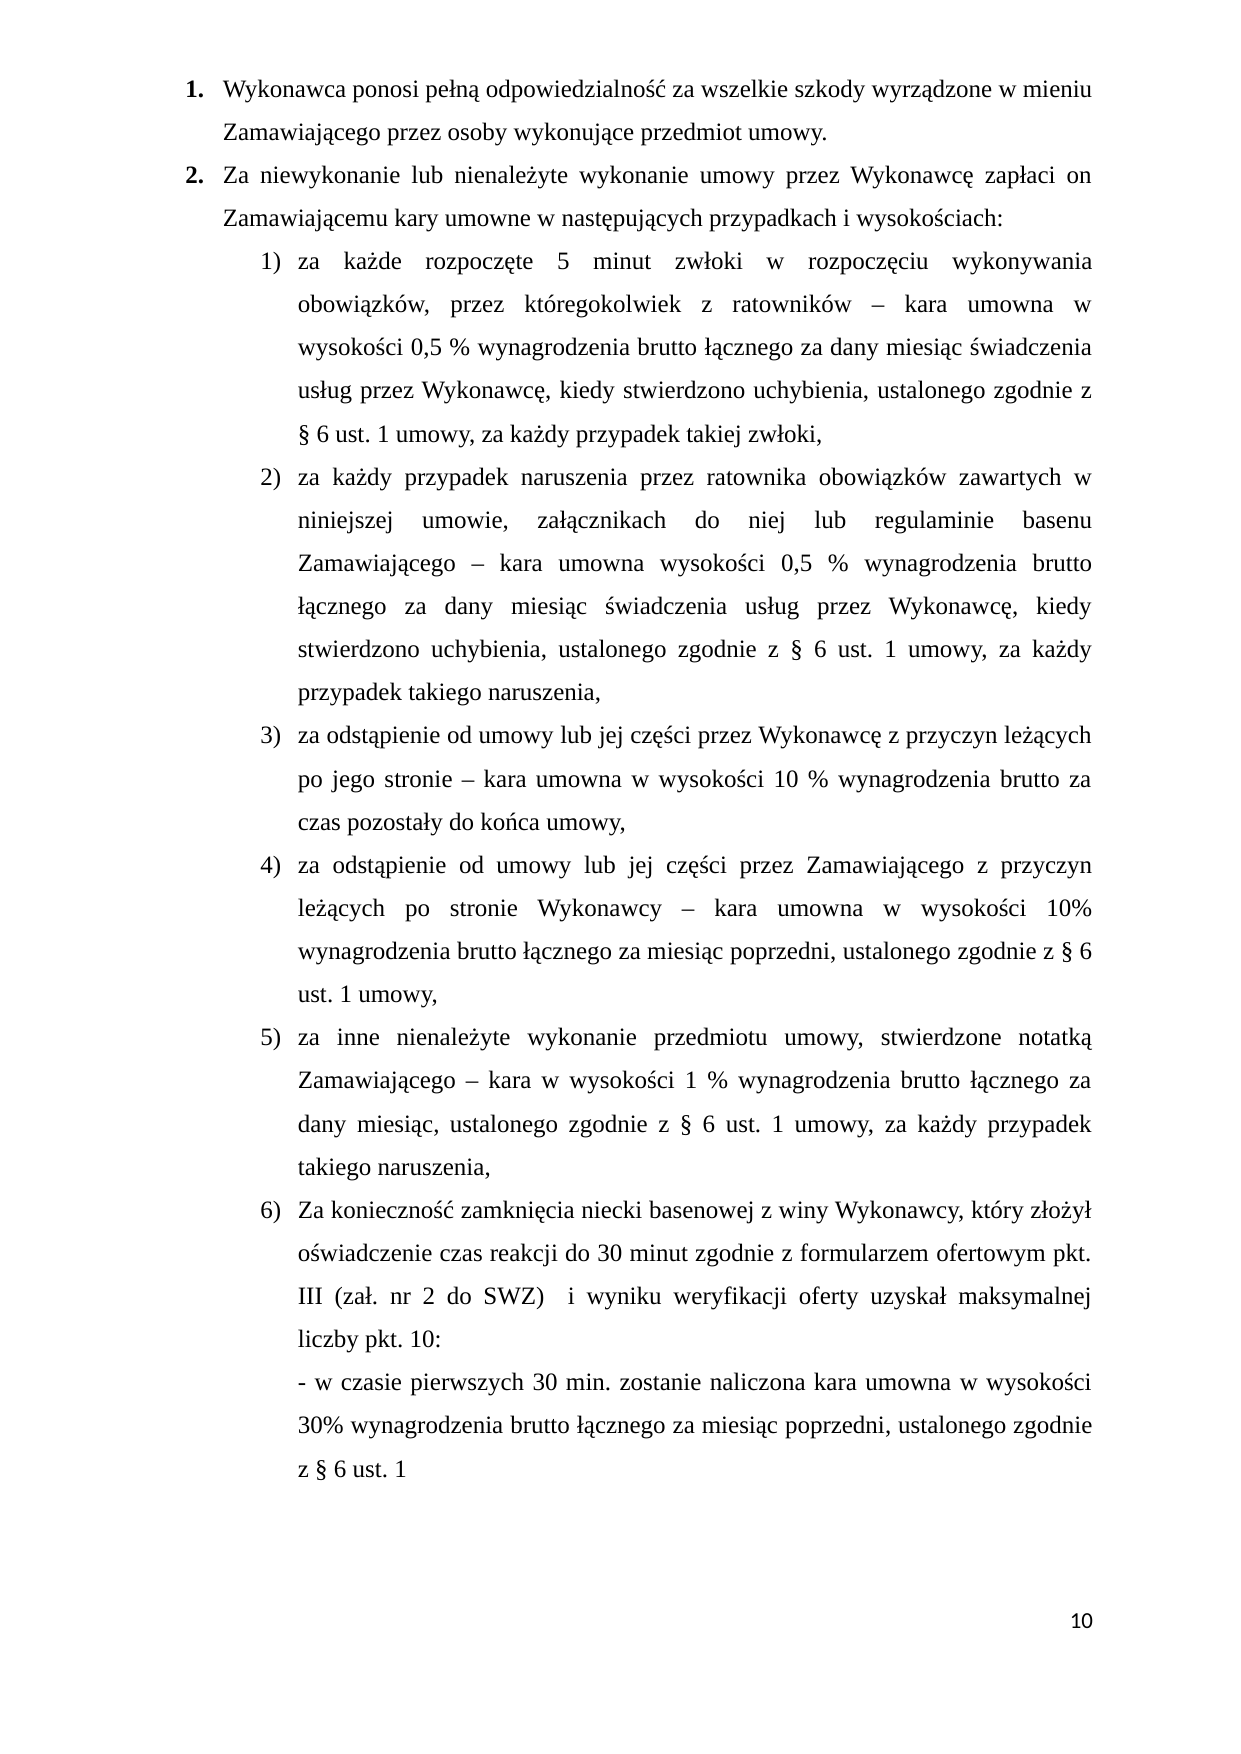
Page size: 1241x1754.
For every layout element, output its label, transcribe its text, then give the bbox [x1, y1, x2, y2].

list Wykonawca ponosi pełną odpowiedzialność za wszelkie szkody wyrządzone w mieniu Zamawiającego przez osoby wykonujące przedmiot umowy. [185, 74, 1093, 146]
list za każde rozpoczęte 5 minut zwłoki w rozpoczęciu wykonywania obowiązków, przez któregokolwiek z ratowników – kara umowna w wysokości 0,5 % wynagrodzenia brutto łącznego za dany miesiąc świadczenia usług przez Wykonawcę, kiedy stwierdzono uchybienia, ustalonego zgodnie z § 6 ust. 1 umowy, za każdy przypadek takiej zwłoki, [260, 246, 1093, 447]
list za inne nienależyte wykonanie przedmiotu umowy, stwierdzone notatką Zamawiającego – kara w wysokości 1 % wynagrodzenia brutto łącznego za dany miesiąc, ustalonego zgodnie z § 6 ust. 1 umowy, za każdy przypadek takiego naruszenia, [260, 1022, 1093, 1181]
list Za niewykonanie lub nienależyte wykonanie umowy przez Wykonawcę zapłaci on Zamawiającemu kary umowne w następujących przypadkach i wysokościach: [185, 160, 1093, 232]
list za odstąpienie od umowy lub jej części przez Wykonawcę z przyczyn leżących po jego stronie – kara umowna w wysokości 10 % wynagrodzenia brutto za czas pozostały do końca umowy, [260, 721, 1093, 836]
list za każdy przypadek naruszenia przez ratownika obowiązków zawartych w niniejszej umowie, załącznikach do niej lub regulaminie basenu Zamawiającego – kara umowna wysokości 0,5 % wynagrodzenia brutto łącznego za dany miesiąc świadczenia usług przez Wykonawcę, kiedy stwierdzono uchybienia, ustalonego zgodnie z § 6 ust. 1 umowy, za każdy przypadek takiego naruszenia, [260, 462, 1093, 706]
list za odstąpienie od umowy lub jej części przez Zamawiającego z przyczyn leżących po stronie Wykonawcy – kara umowna w wysokości 10% wynagrodzenia brutto łącznego za miesiąc poprzedni, ustalonego zgodnie z § 6 ust. 1 umowy, [260, 850, 1093, 1008]
text - w czasie pierwszych 30 min. zostanie naliczona kara umowna w wysokości 30% wynagrodzenia brutto łącznego za miesiąc poprzedni, ustalonego zgodnie z § 6 ust. 1 [298, 1367, 1093, 1482]
list Za konieczność zamknięcia niecki basenowej z winy Wykonawcy, który złożył oświadczenie czas reakcji do 30 minut zgodnie z formularzem ofertowym pkt. III (zał. nr 2 do SWZ) i wyniku weryfikacji oferty uzyskał maksymalnej liczby pkt. 10: [260, 1195, 1093, 1353]
